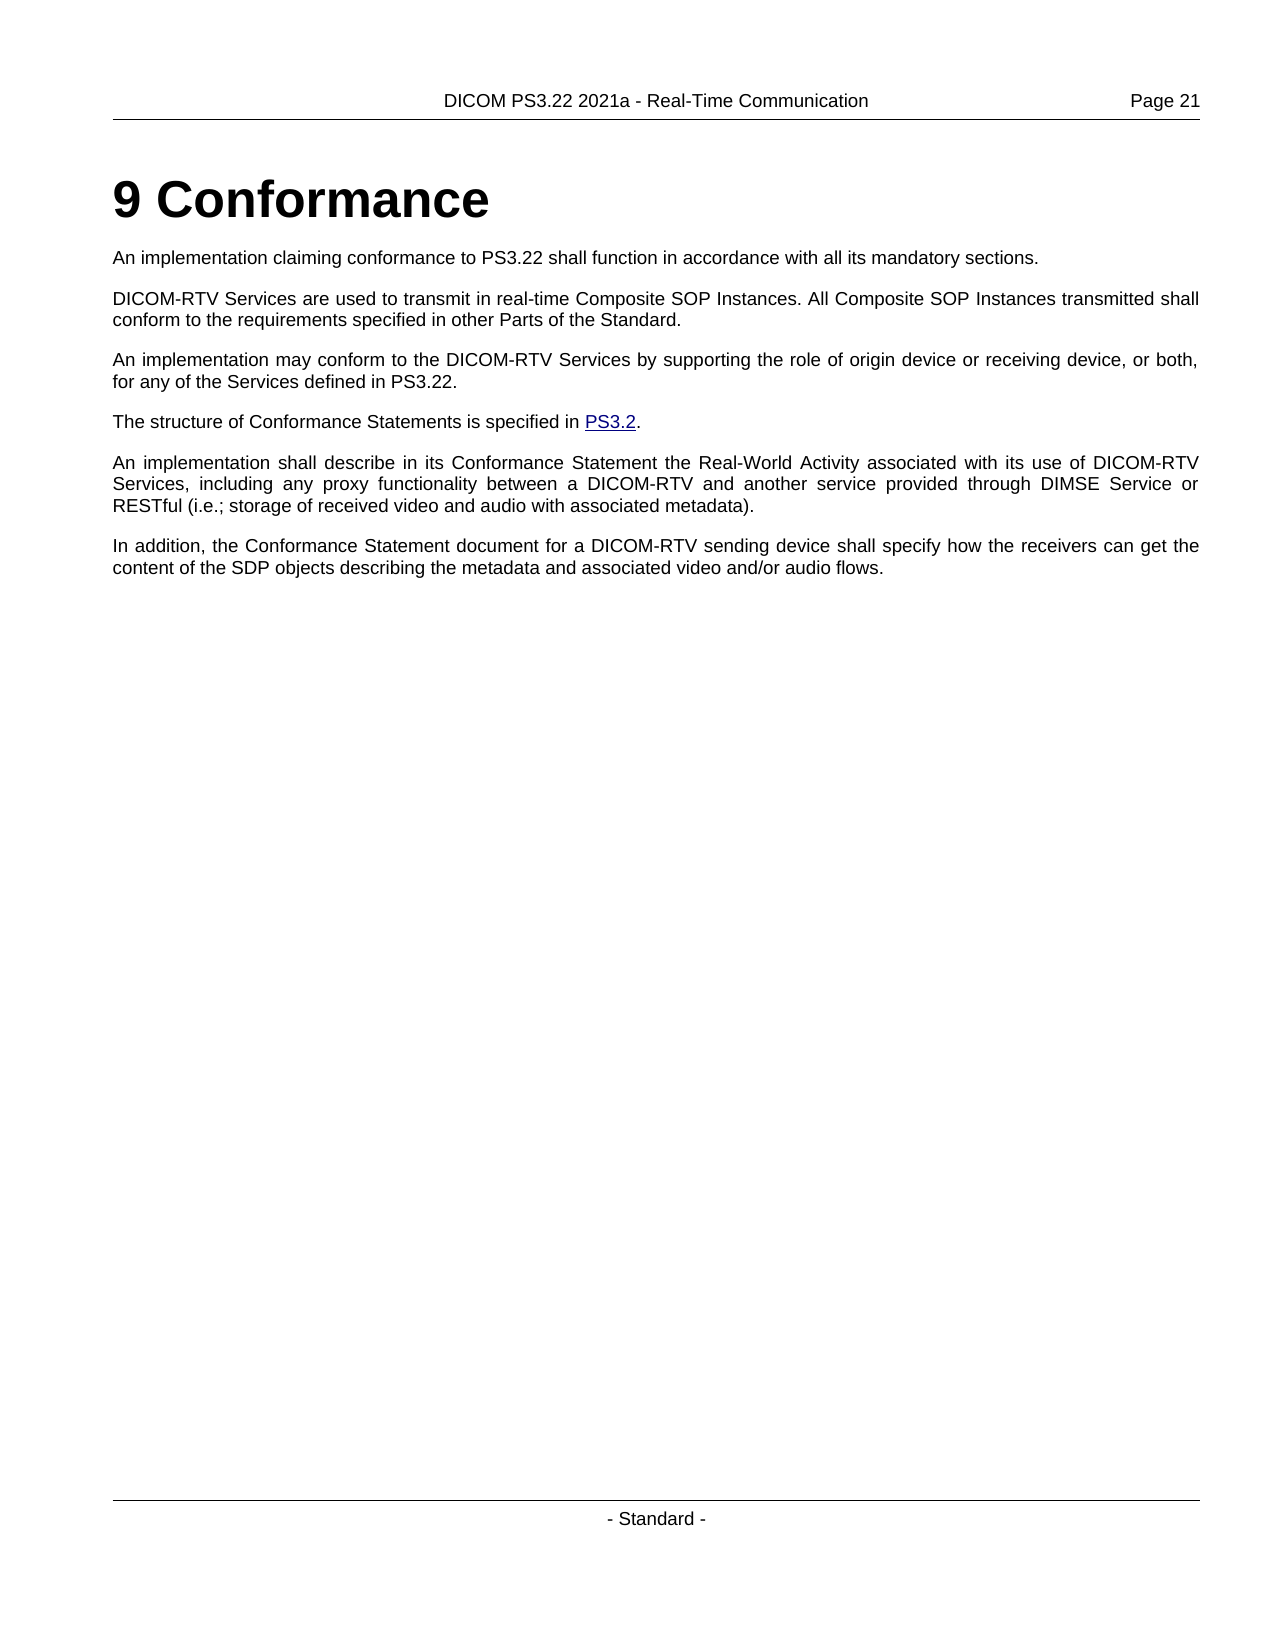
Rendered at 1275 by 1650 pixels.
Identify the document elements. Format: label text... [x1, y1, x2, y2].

text In addition, the Conformance Statement document for a DICOM-RTV sending device shall specify how the receivers can get the content of the SDP objects describing the metadata and associated video and/or audio flows. [112, 535, 1200, 578]
text 9 Conformance [112, 169, 1200, 228]
text An implementation claiming conformance to PS3.22 shall function in accordance with all its mandatory sections. [112, 247, 1200, 269]
text An implementation shall describe in its Conformance Statement the Real-World Activity associated with its use of DICOM-RTV Services, including any proxy functionality between a DICOM-RTV and another service provided through DIMSE Service or RESTful (i.e.; storage of received video and audio with associated metadata). [112, 451, 1200, 516]
text An implementation may conform to the DICOM-RTV Services by supporting the role of origin device or receiving device, or both, for any of the Services defined in PS3.22. [112, 349, 1200, 392]
text DICOM-RTV Services are used to transmit in real-time Composite SOP Instances. All Composite SOP Instances transmitted shall conform to the requirements specified in other Parts of the Standard. [112, 287, 1200, 331]
text The structure of Conformance Statements is specified in PS3.2. [112, 411, 1200, 433]
